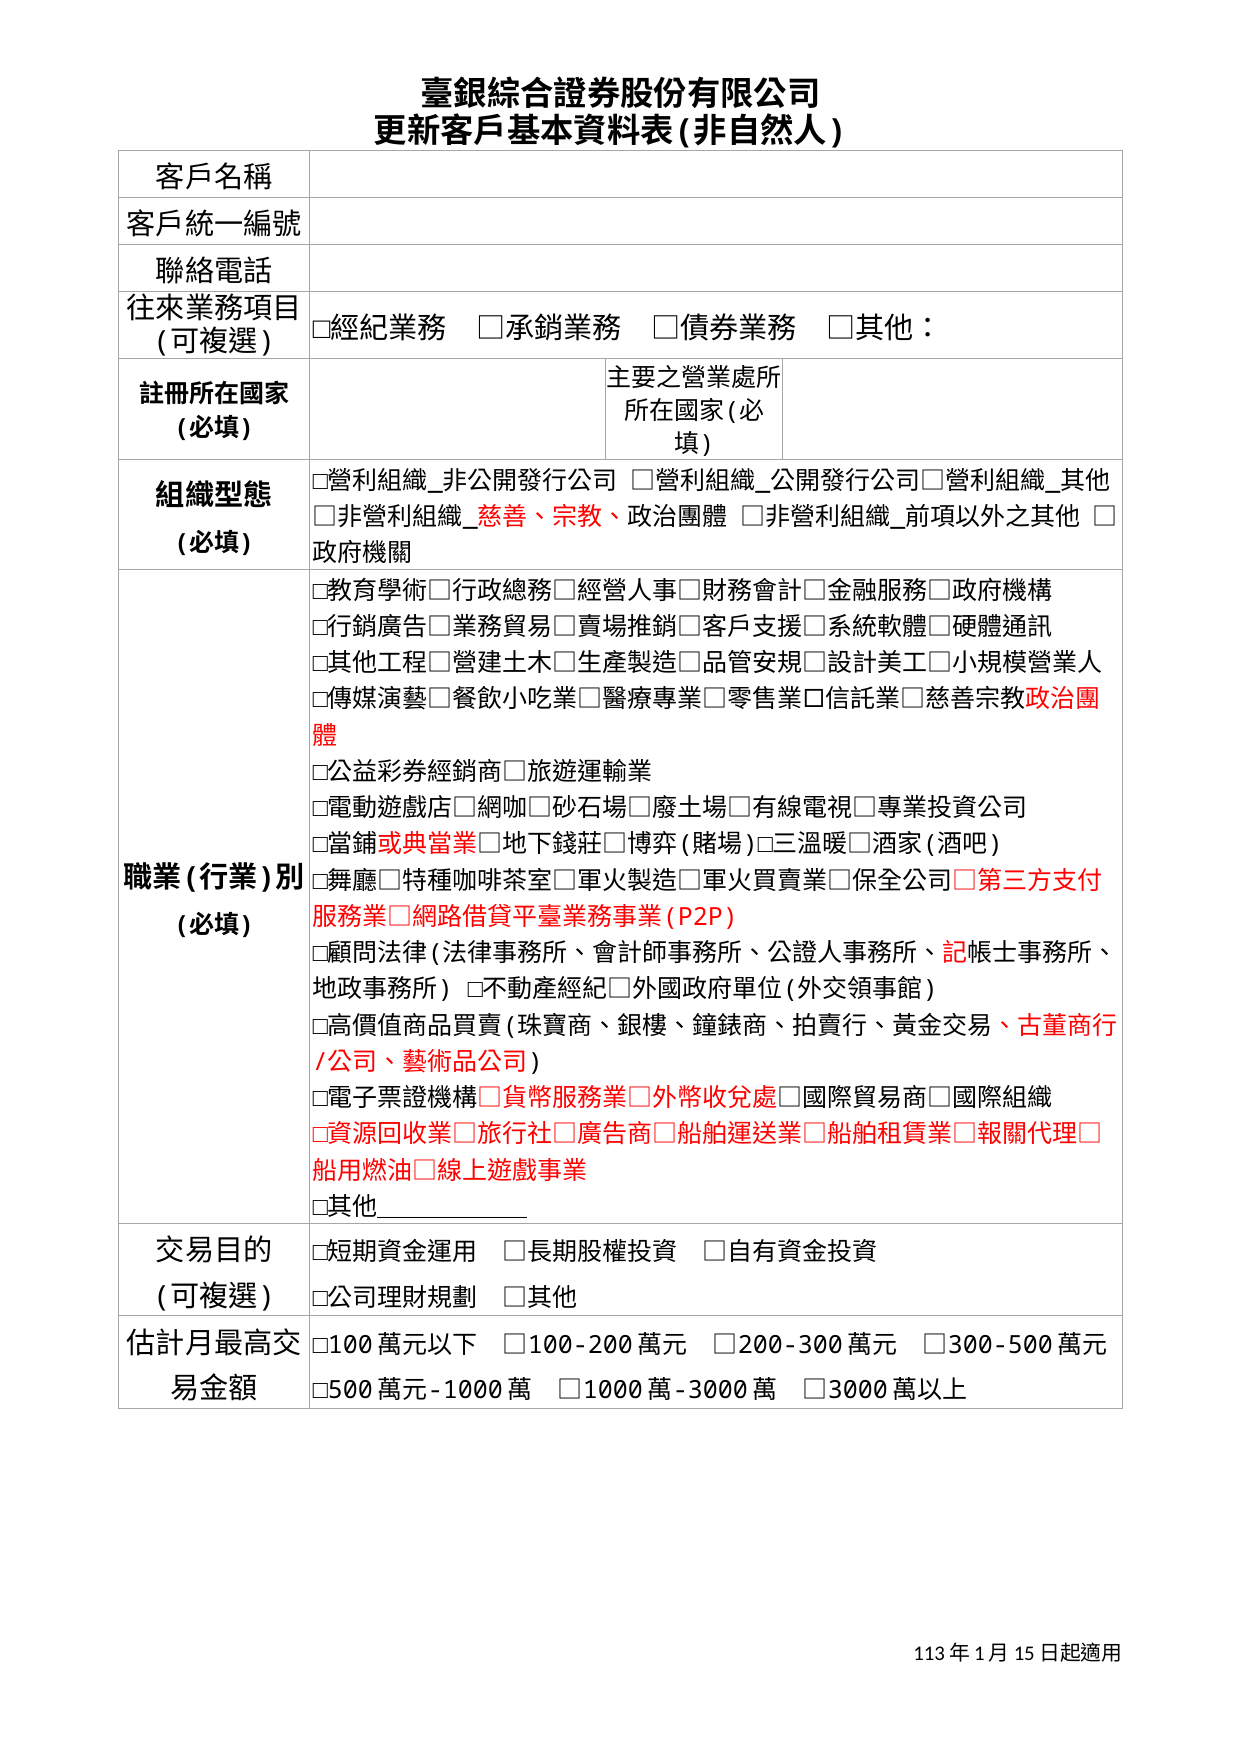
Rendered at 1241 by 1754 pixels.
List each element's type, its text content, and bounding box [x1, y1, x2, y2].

table_cell □教育學術□行政總務□經營人事□財務會計□金融服務□政府機構 □行銷廣告□業務貿易□賣場推銷□客戶支援□系統軟體□硬體通訊 □其他工程□營建土木□生產製造□品管安規□設計美工□小規模營業人 □傳媒演藝□餐飲小吃業□醫療專業□零售業信託業□慈善宗教政治團體 □公益彩券經銷商□旅遊運輸業 □電動遊戲店□網咖□砂石場□廢土場□有線電視□專業投資公司 □當鋪或典當業□地下錢莊□博弈(賭場)□三溫暖□酒家(酒吧) □舞廳□特種咖啡茶室□軍火製造□軍火買賣業□保全公司□第三方支付服務業□網路借貸平臺業務事業(P2P) □顧問法律(法律事務所、會計師事務所、公證人事務所、記帳士事務所、地政事務所) □不動產經紀□外國政府單位(外交領事館) □高價值商品買賣(珠寶商、銀樓、鐘錶商、拍賣行、黃金交易、古董商行/公司、藝術品公司) □電子票證機構□貨幣服務業□外幣收兌處□國際貿易商□國際組織 □資源回收業□旅行社□廣告商□船舶運送業□船舶租賃業□報關代理□船用燃油□線上遊戲事業 □其他＿＿＿＿＿＿ [310, 570, 1122, 1223]
table_cell 往來業務項目 (可複選) [119, 292, 309, 358]
table_cell 註冊所在國家(必填) [119, 359, 309, 459]
text 更新客戶基本資料表(非自然人) [118, 112, 1122, 150]
table_cell 交易目的 (可複選) [119, 1224, 309, 1315]
table_cell [783, 359, 1122, 459]
table_header [310, 151, 1122, 197]
table_cell □營利組織_非公開發行公司 □營利組織_公開發行公司□營利組織_其他□非營利組織_慈善、宗教、政治團體 □非營利組織_前項以外之其他 □政府機關 [310, 460, 1122, 569]
table_cell 職業(行業)別(必填) [119, 570, 309, 1223]
table_cell 客戶統一編號 [119, 198, 309, 244]
table_cell 組織型態 (必填) [119, 460, 309, 569]
table_cell □100萬元以下 □100-200萬元 □200-300萬元 □300-500萬元 □500萬元-1000萬 □1000萬-3000萬 □3000萬以上 [310, 1316, 1122, 1408]
table_cell [310, 245, 1122, 291]
table_header 客戶名稱 [119, 151, 309, 197]
text 臺銀綜合證券股份有限公司 [118, 75, 1122, 112]
table_cell □短期資金運用 □長期股權投資 □自有資金投資 □公司理財規劃 □其他 [310, 1224, 1122, 1315]
table_cell 主要之營業處所所在國家(必填) [606, 359, 782, 459]
table_cell [310, 359, 605, 459]
table_cell 估計月最高交易金額 [119, 1316, 309, 1408]
table_cell □經紀業務 □承銷業務 □債券業務 □其他： [310, 292, 1122, 358]
table_cell 聯絡電話 [119, 245, 309, 291]
table_cell [310, 198, 1122, 244]
